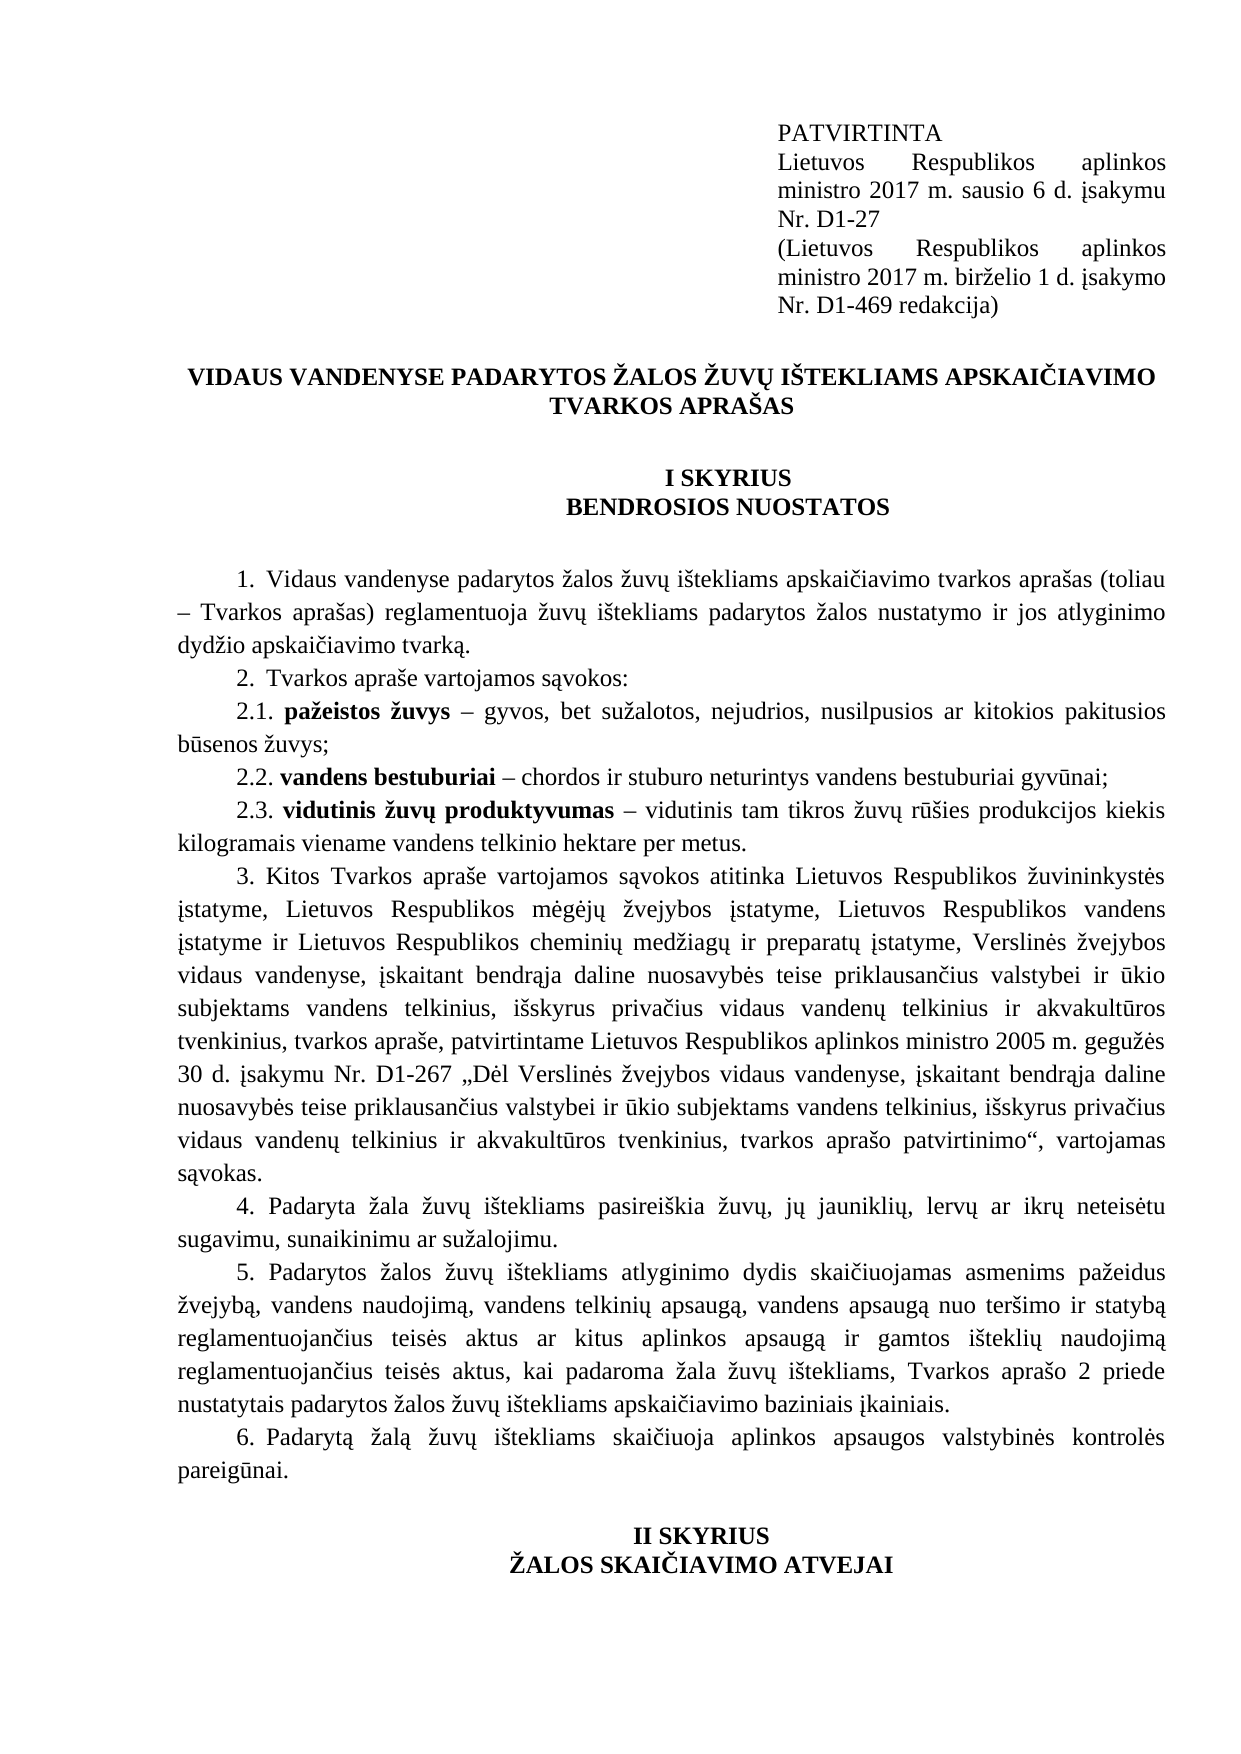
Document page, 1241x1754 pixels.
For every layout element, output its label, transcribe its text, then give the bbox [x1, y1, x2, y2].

text I SKYRIUS [290, 463, 1166, 492]
text II SKYRIUS [236, 1521, 1166, 1550]
text 2.2. vandens bestuburiai – chordos ir stuburo neturintys vandens bestuburiai gyvūnai; [177, 762, 1166, 791]
text (Lietuvos Respublikos aplinkos ministro 2017 m. birželio 1 d. įsakymo [777, 233, 1166, 291]
text 6. Padarytą žalą žuvų ištekliams skaičiuoja aplinkos apsaugos valstybinės kontrolės pareigūnai. [177, 1422, 1166, 1484]
text ŽALOS SKAIČIAVIMO ATVEJAI [236, 1550, 1166, 1579]
text Nr. D1-469 redakcija) [777, 291, 1166, 319]
text BENDROSIOS NUOSTATOS [290, 492, 1166, 521]
text 1. Vidaus vandenyse padarytos žalos žuvų ištekliams apskaičiavimo tvarkos aprašas (toliau – Tvarkos aprašas) reglamentuoja žuvų ištekliams padarytos žalos nustatymo ir jos atlyginimo dydžio apskaičiavimo tvarką. [177, 564, 1166, 658]
text 2.3. vidutinis žuvų produktyvumas – vidutinis tam tikros žuvų rūšies produkcijos kiekis kilogramais viename vandens telkinio hektare per metus. [177, 795, 1166, 857]
text 3. Kitos Tvarkos apraše vartojamos sąvokos atitinka Lietuvos Respublikos žuvininkystės įstatyme, Lietuvos Respublikos mėgėjų žvejybos įstatyme, Lietuvos Respublikos vandens įstatyme ir Lietuvos Respublikos cheminių medžiagų ir preparatų įstatyme, Verslinės žvejybos vidaus vandenyse, įskaitant bendrąja daline nuosavybės teise priklausančius valstybei ir ūkio subjektams vandens telkinius, išskyrus privačius vidaus vandenų telkinius ir akvakultūros tvenkinius, tvarkos apraše, patvirtintame Lietuvos Respublikos aplinkos ministro 2005 m. gegužės 30 d. įsakymu Nr. D1-267 „Dėl Verslinės žvejybos vidaus vandenyse, įskaitant bendrąja daline nuosavybės teise priklausančius valstybei ir ūkio subjektams vandens telkinius, išskyrus privačius vidaus vandenų telkinius ir akvakultūros tvenkinius, tvarkos aprašo patvirtinimo“, vartojamas sąvokas. [177, 861, 1166, 1187]
text 2.1. pažeistos žuvys – gyvos, bet sužalotos, nejudrios, nusilpusios ar kitokios pakitusios būsenos žuvys; [177, 696, 1166, 758]
text 5. Padarytos žalos žuvų ištekliams atlyginimo dydis skaičiuojamas asmenims pažeidus žvejybą, vandens naudojimą, vandens telkinių apsaugą, vandens apsaugą nuo teršimo ir statybą reglamentuojančius teisės aktus ar kitus aplinkos apsaugą ir gamtos išteklių naudojimą reglamentuojančius teisės aktus, kai padaroma žala žuvų ištekliams, Tvarkos aprašo 2 priede nustatytais padarytos žalos žuvų ištekliams apskaičiavimo baziniais įkainiais. [177, 1257, 1166, 1418]
text 2. Tvarkos apraše vartojamos sąvokos: [177, 663, 1166, 692]
text Lietuvos Respublikos aplinkos ministro 2017 m. sausio 6 d. įsakymu Nr. D1-27 [777, 147, 1166, 233]
text patvirtinta [709, 118, 1166, 147]
text VIDAUS VANDENYSE PADARYTOS ŽALOS ŽUVŲ IŠTEKLIAMS APSKAIČIAVIMO TVARKOS APRAŠAS [177, 362, 1166, 420]
text 4. Padaryta žala žuvų ištekliams pasireiškia žuvų, jų jauniklių, lervų ar ikrų neteisėtu sugavimu, sunaikinimu ar sužalojimu. [177, 1191, 1166, 1253]
